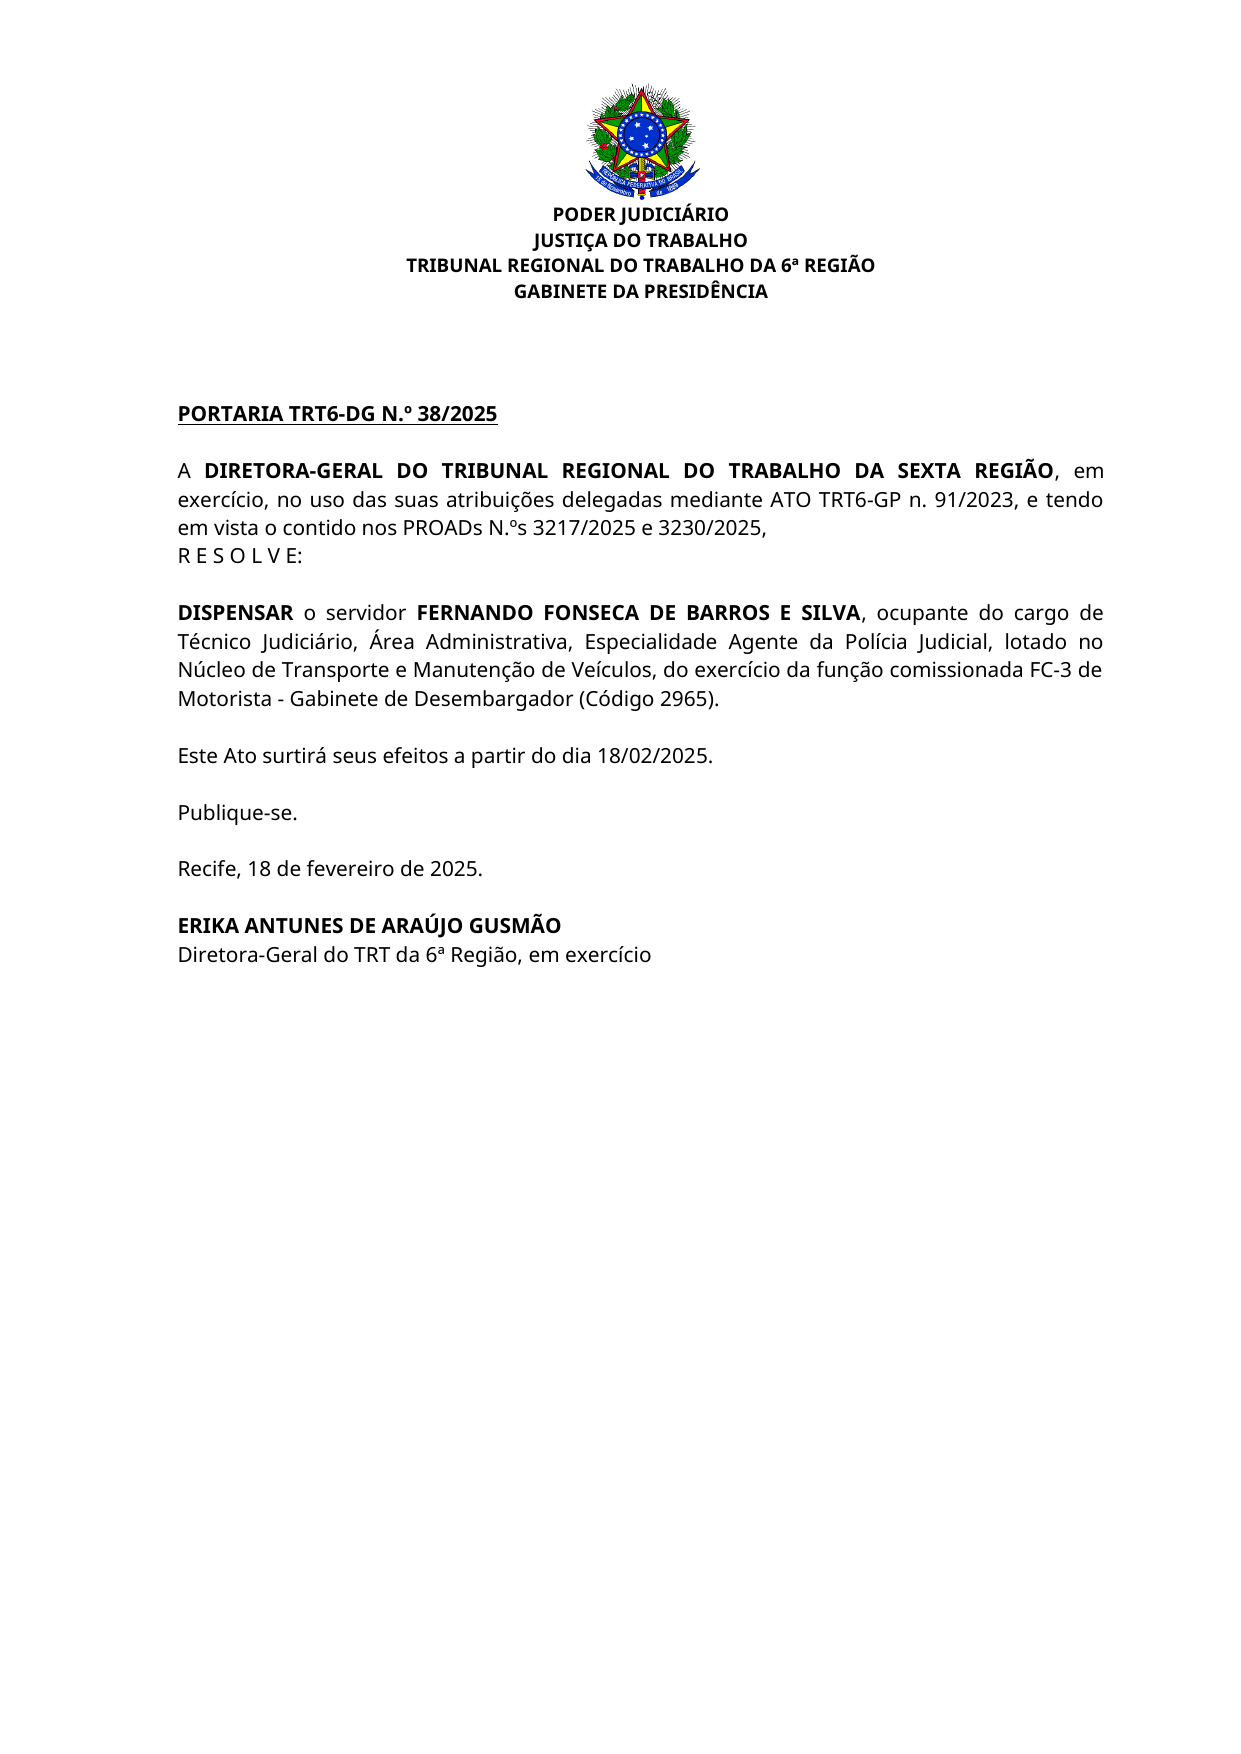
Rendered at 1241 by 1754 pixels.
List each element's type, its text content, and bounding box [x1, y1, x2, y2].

text JUSTIÇA DO TRABALHO [177, 227, 1104, 253]
text Diretora-Geral do TRT da 6ª Região, em exercício [177, 940, 1104, 968]
text DISPENSAR o servidor FERNANDO FONSECA DE BARROS E SILVA, ocupante do cargo de Técnico Judiciário, Área Administrativa, Especialidade Agente da Polícia Judicial, lotado no Núcleo de Transporte e Manutenção de Veículos, do exercício da função comissionada FC-3 de Motorista - Gabinete de Desembargador (Código 2965). [177, 598, 1104, 712]
text Publique-se. [177, 798, 1104, 826]
text R E S O L V E: [177, 542, 1104, 570]
text PORTARIA TRT6-DG N.º 38/2025 [177, 399, 1104, 428]
text PODER JUDICIÁRIO [177, 202, 1104, 227]
text GABINETE DA PRESIDÊNCIA [177, 278, 1104, 304]
text ERIKA ANTUNES DE ARAÚJO GUSMÃO [177, 911, 1104, 940]
picture [579, 80, 703, 202]
text Este Ato surtirá seus efeitos a partir do dia 18/02/2025. [177, 741, 1104, 769]
text A DIRETORA-GERAL DO TRIBUNAL REGIONAL DO TRABALHO DA SEXTA REGIÃO, em exercício, no uso das suas atribuições delegadas mediante ATO TRT6-GP n. 91/2023, e tendo em vista o contido nos PROADs N.ºs 3217/2025 e 3230/2025, [177, 456, 1104, 542]
text TRIBUNAL REGIONAL DO TRABALHO DA 6ª REGIÃO [177, 253, 1104, 278]
text Recife, 18 de fevereiro de 2025. [177, 854, 1104, 883]
